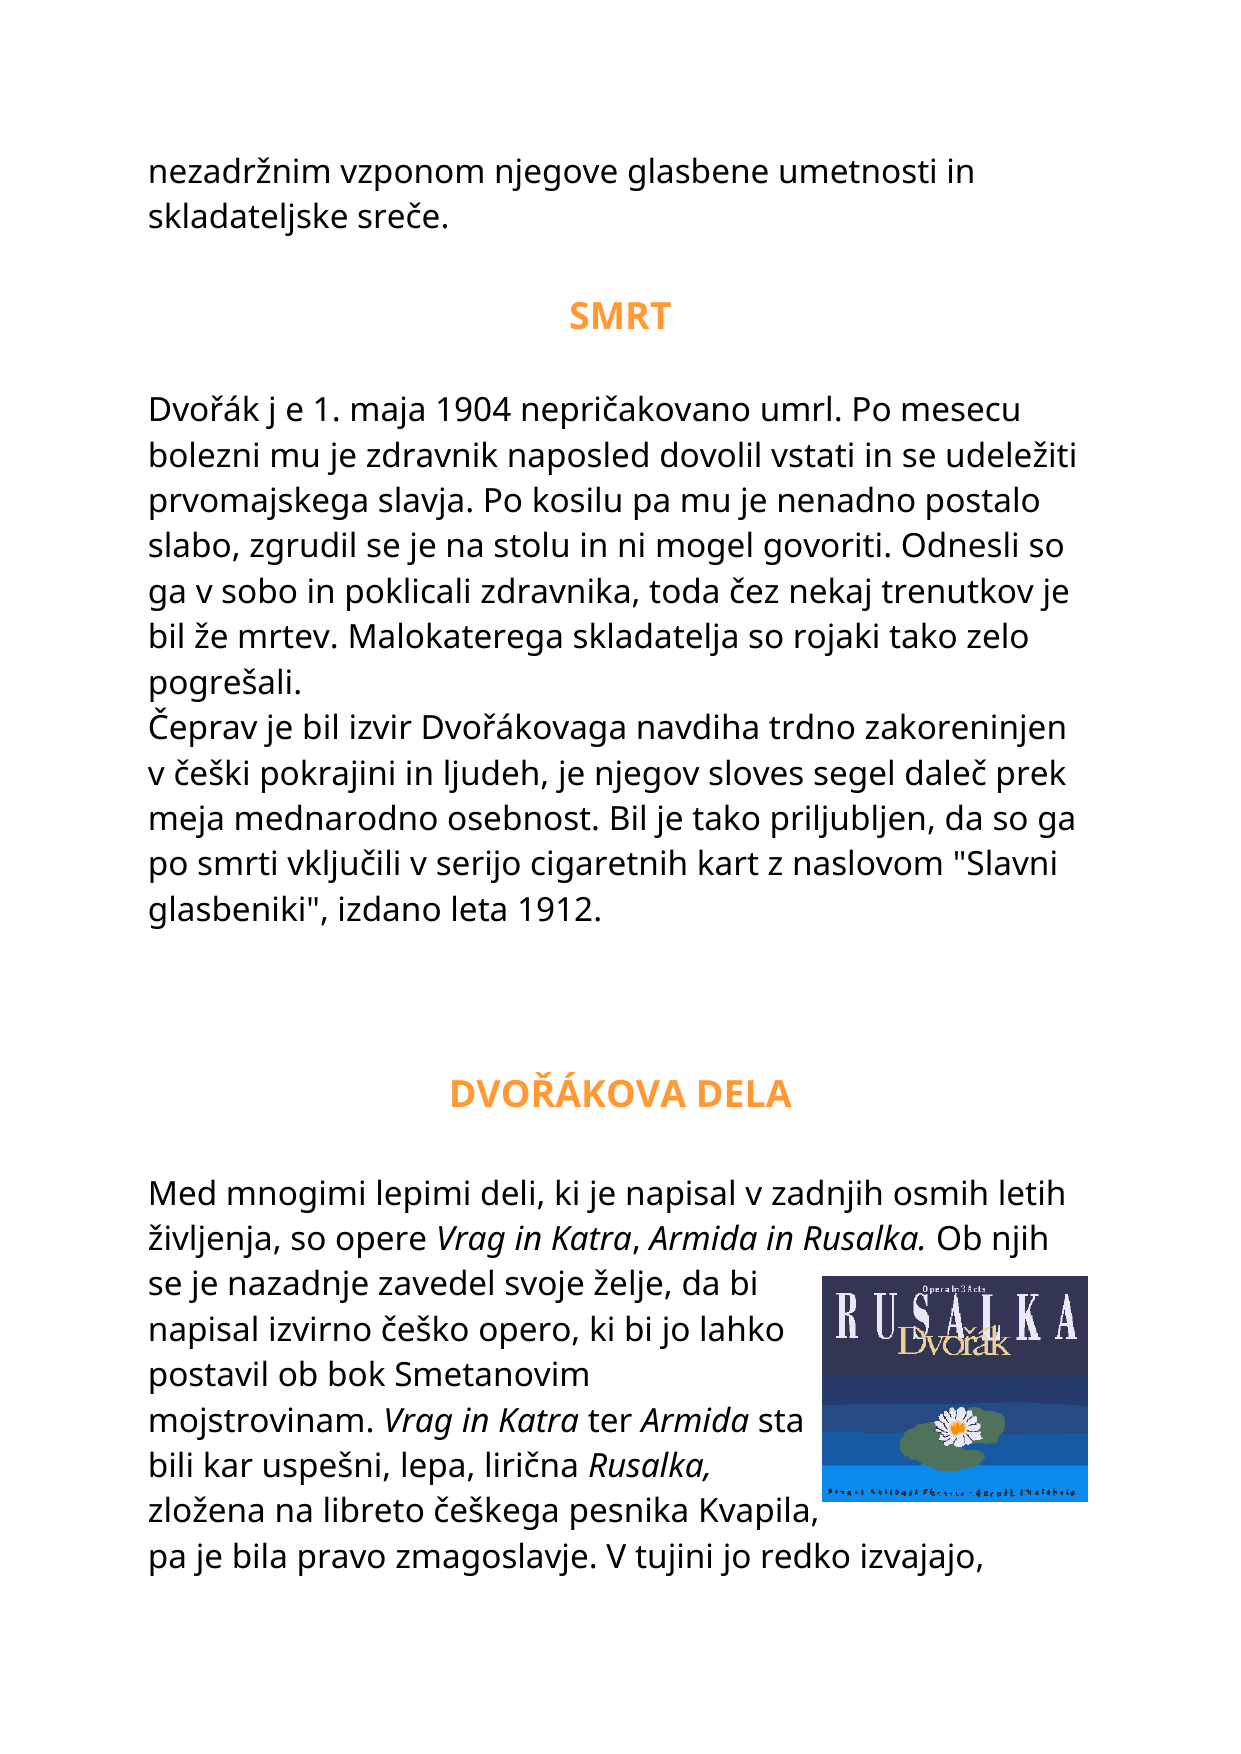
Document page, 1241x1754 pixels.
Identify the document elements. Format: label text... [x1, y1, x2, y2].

text DVOŘÁKOVA DELA [148, 1067, 1093, 1118]
text Med mnogimi lepimi deli, ki je napisal v zadnjih osmih letih življenja, so opere Vrag in Katra, Armida in Rusalka. Ob njih se je nazadnje zavedel svoje želje, da bi napisal izvirno češko opero, ki bi jo lahko postavil ob bok Smetanovim mojstrovinam. Vrag in Katra ter Armida sta bili kar uspešni, lepa, lirična Rusalka, zložena na libreto češkega pesnika Kvapila, pa je bila pravo zmagoslavje. V tujini jo redko izvajajo, [148, 1169, 1093, 1578]
text Dvořák j e 1. maja 1904 nepričakovano umrl. Po mesecu bolezni mu je zdravnik naposled dovolil vstati in se udeležiti prvomajskega slavja. Po kosilu pa mu je nenadno postalo slabo, zgrudil se je na stolu in ni mogel govoriti. Odnesli so ga v sobo in poklicali zdravnika, toda čez nekaj trenutkov je bil že mrtev. Malokaterega skladatelja so rojaki tako zelo pogrešali. [148, 386, 1093, 704]
text Čeprav je bil izvir Dvořákovaga navdiha trdno zakoreninjen v češki pokrajini in ljudeh, je njegov sloves segel daleč prek meja mednarodno osebnost. Bil je tako priljubljen, da so ga po smrti vključili v serijo cigaretnih kart z naslovom "Slavni glasbeniki", izdano leta 1912. [148, 704, 1093, 931]
text SMRT [148, 289, 1093, 341]
text nezadržnim vzponom njegove glasbene umetnosti in skladateljske sreče. [148, 148, 1093, 238]
picture [822, 1276, 1088, 1502]
